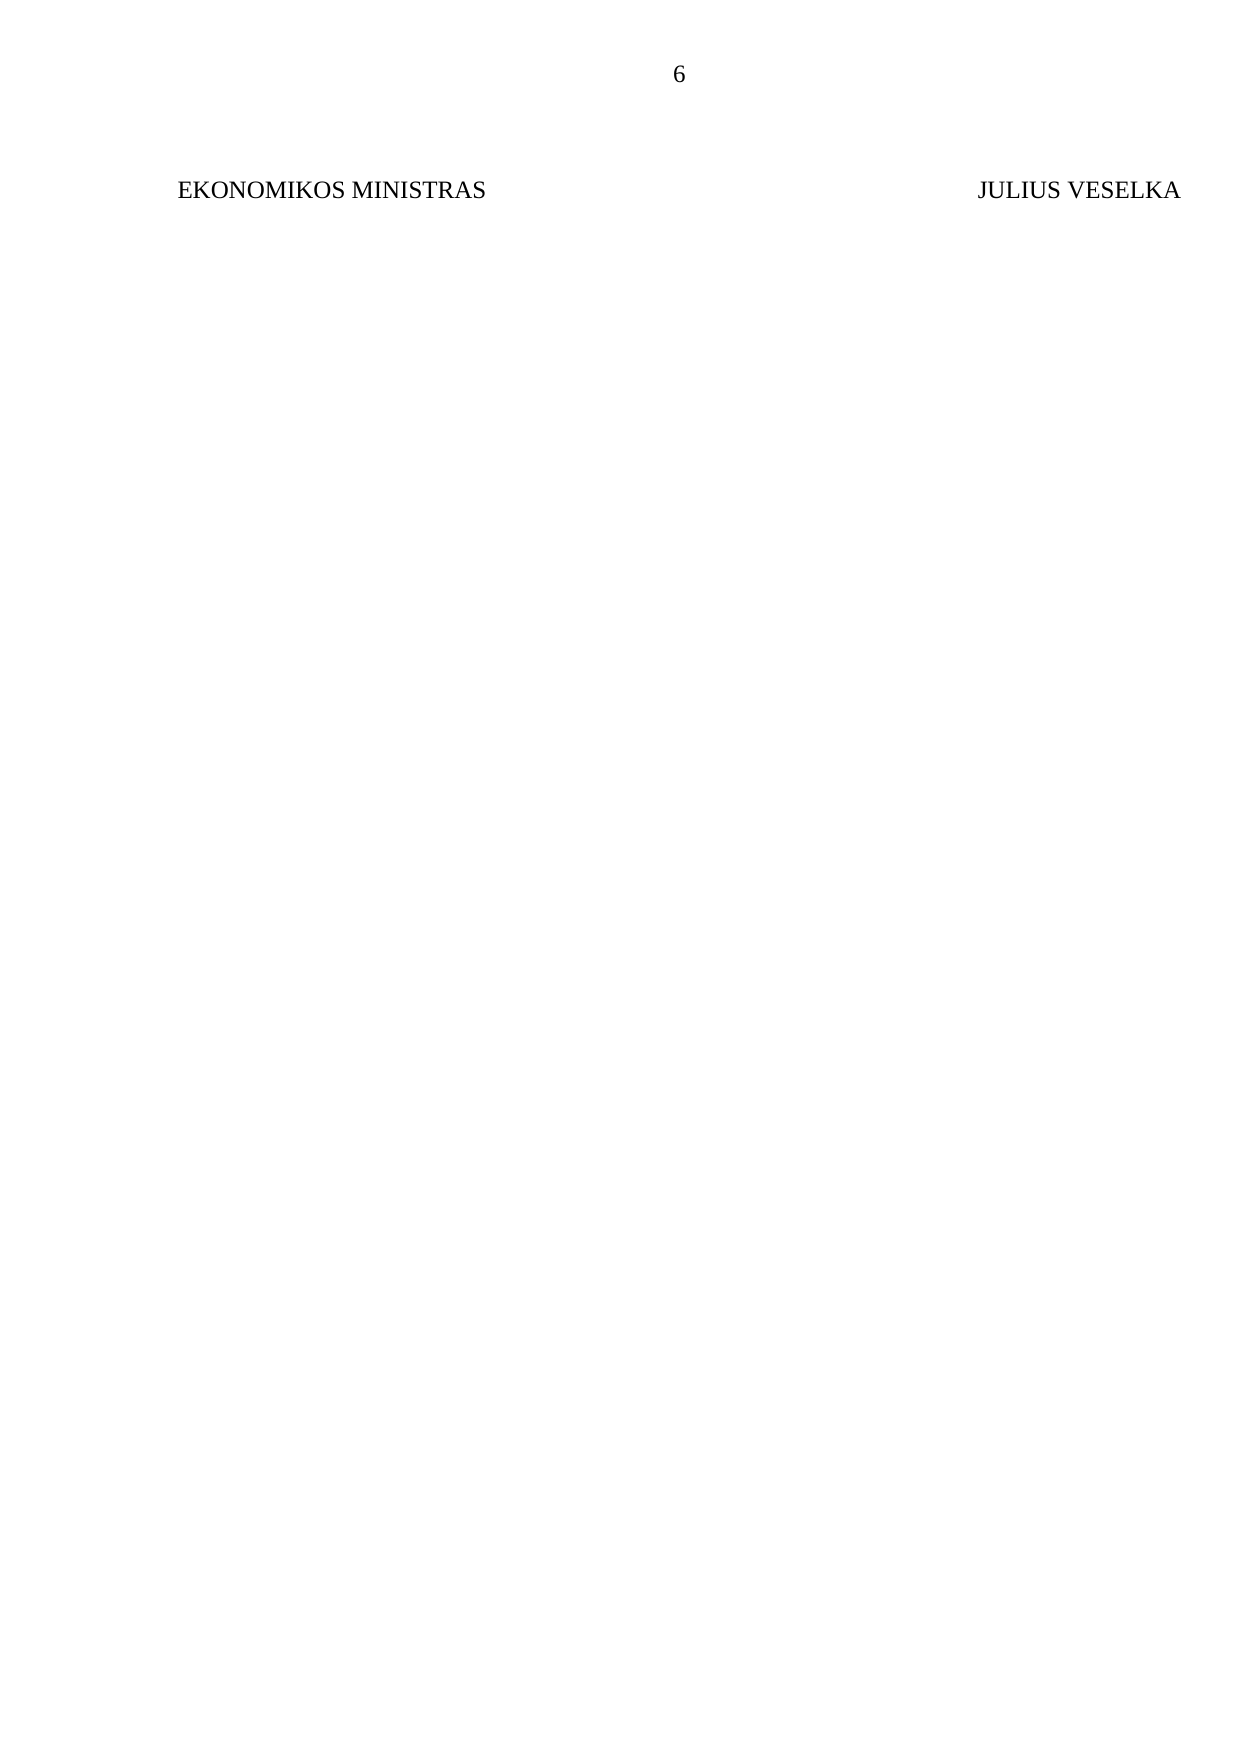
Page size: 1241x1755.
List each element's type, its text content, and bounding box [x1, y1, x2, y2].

text EKONOMIKOS MINISTRAS JULIUS VESELKA [177, 176, 1181, 204]
